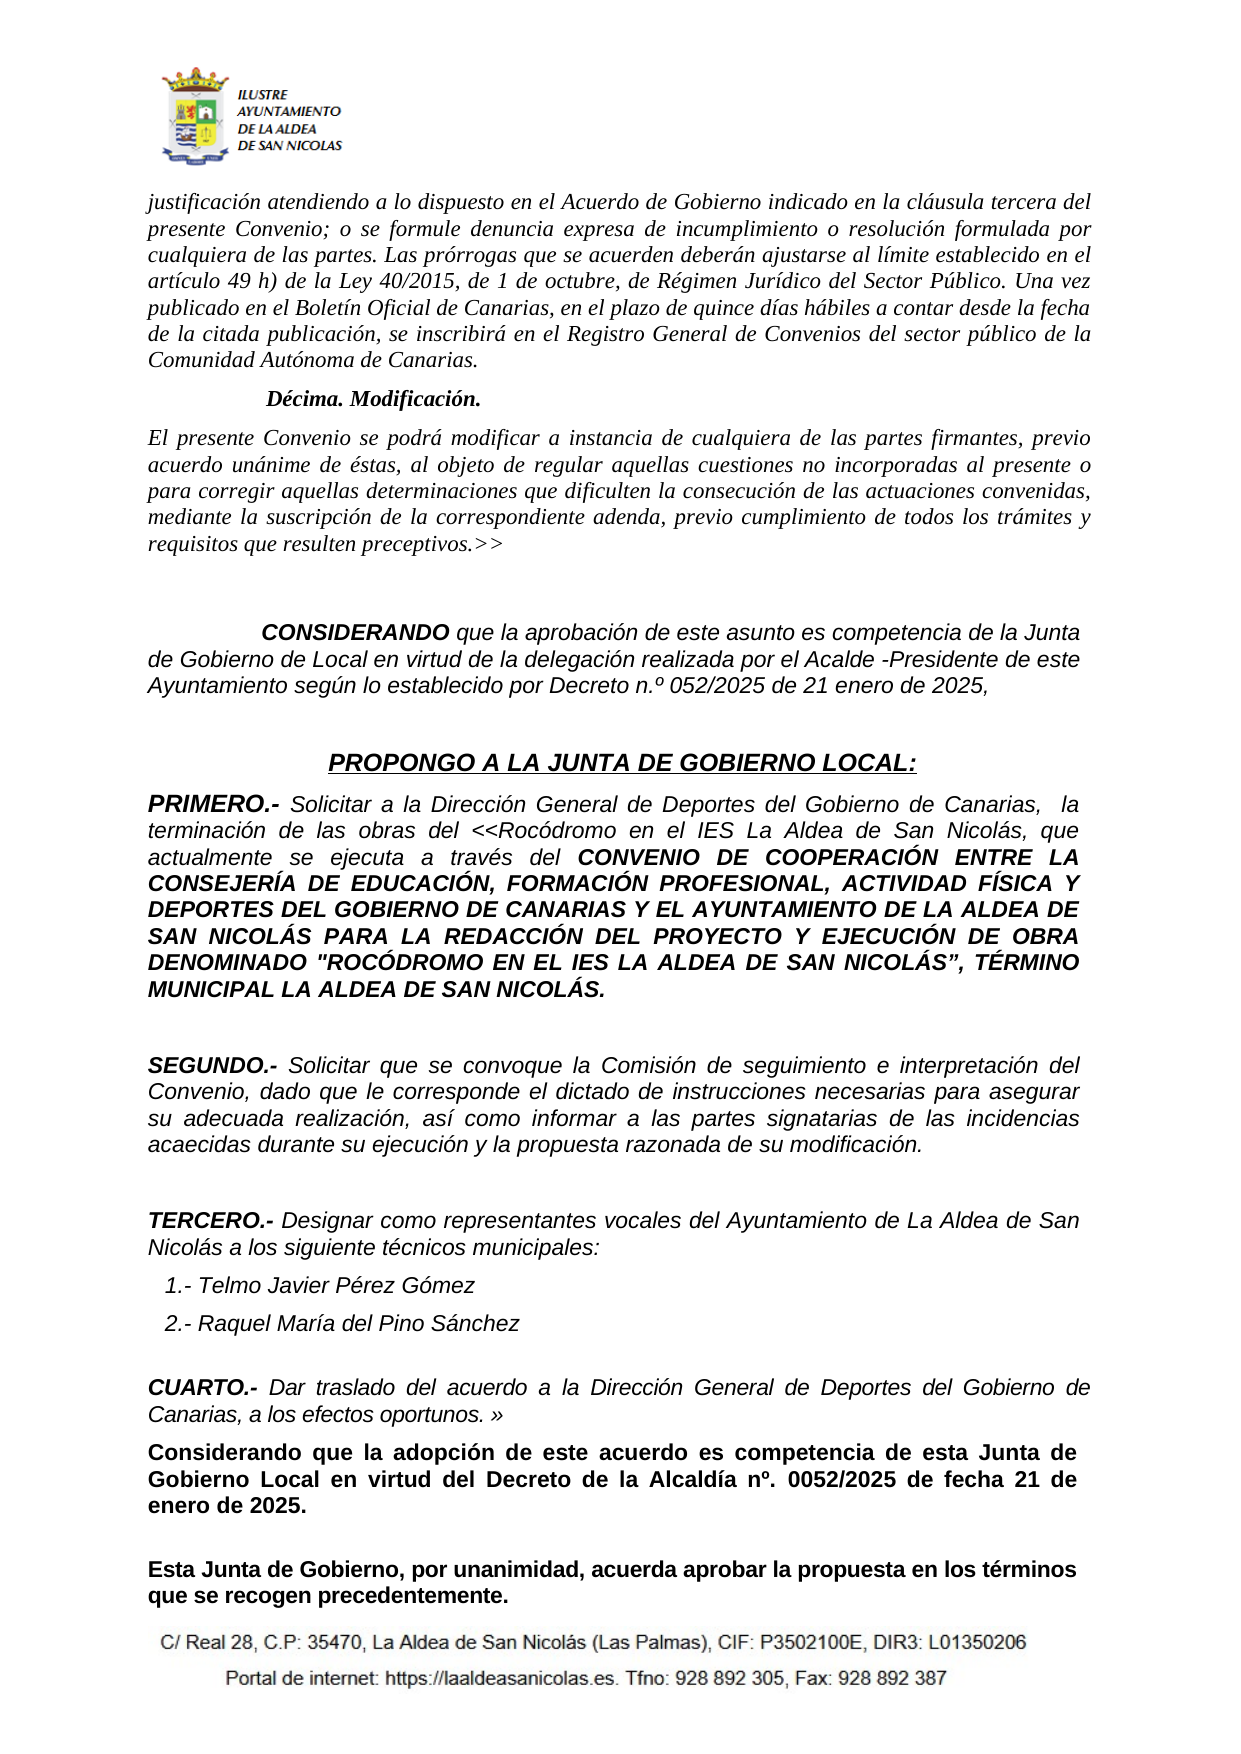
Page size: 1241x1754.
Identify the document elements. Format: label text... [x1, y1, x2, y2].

list PRIMERO.- Solicitar a la Dirección General de Deportes del Gobierno de Canarias, la terminación de las obras del <<Rocódromo en el IES La Aldea de San Nicolás, que actualmente se ejecuta a través del CONVENIO DE COOPERACIÓN ENTRE LA CONSEJERÍA DE EDUCACIÓN, FORMACIÓN PROFESIONAL, ACTIVIDAD FÍSICA Y DEPORTES DEL GOBIERNO DE CANARIAS Y EL AYUNTAMIENTO DE LA ALDEA DE SAN NICOLÁS PARA LA REDACCIÓN DEL PROYECTO Y EJECUCIÓN DE OBRA DENOMINADO "ROCÓDROMO EN EL IES LA ALDEA DE SAN NICOLÁS”, TÉRMINO MUNICIPAL LA ALDEA DE SAN NICOLÁS. [148, 789, 1080, 1002]
list SEGUNDO.- Solicitar que se convoque la Comisión de seguimiento e interpretación del Convenio, dado que le corresponde el dictado de instrucciones necesarias para asegurar su adecuada realización, así como informar a las partes signatarias de las incidencias acaecidas durante su ejecución y la propuesta razonada de su modificación. [148, 1052, 1080, 1157]
text Considerando que la adopción de este acuerdo es competencia de esta Junta de Gobierno Local en virtud del Decreto de la Alcaldía nº. 0052/2025 de fecha 21 de enero de 2025. [148, 1439, 1078, 1518]
text justificación atendiendo a lo dispuesto en el Acuerdo de Gobierno indicado en la cláusula tercera del presente Convenio; o se formule denuncia expresa de incumplimiento o resolución formulada por cualquiera de las partes. Las prórrogas que se acuerden deberán ajustarse al límite establecido en el artículo 49 h) de la Ley 40/2015, de 1 de octubre, de Régimen Jurídico del Sector Público. Una vez publicado en el Boletín Oficial de Canarias, en el plazo de quince días hábiles a contar desde la fecha de la citada publicación, se inscribirá en el Registro General de Convenios del sector público de la Comunidad Autónoma de Canarias. [148, 188, 1093, 373]
picture [148, 59, 358, 173]
list 2.- Raquel María del Pino Sánchez [164, 1310, 1080, 1336]
text Esta Junta de Gobierno, por unanimidad, acuerda aprobar la propuesta en los términos que se recogen precedentemente. [148, 1556, 1078, 1609]
picture [148, 1626, 1034, 1694]
list TERCERO.- Designar como representantes vocales del Ayuntamiento de La Aldea de San Nicolás a los siguiente técnicos municipales: [148, 1207, 1080, 1260]
text El presente Convenio se podrá modificar a instancia de cualquiera de las partes firmantes, previo acuerdo unánime de éstas, al objeto de regular aquellas cuestiones no incorporadas al presente o para corregir aquellas determinaciones que dificulten la consecución de las actuaciones convenidas, mediante la suscripción de la correspondiente adenda, previo cumplimiento de todos los trámites y requisitos que resulten preceptivos.>> [148, 424, 1093, 556]
text CUARTO.- Dar traslado del acuerdo a la Dirección General de Deportes del Gobierno de Canarias, a los efectos oportunos. » [148, 1374, 1093, 1427]
list 1.- Telmo Javier Pérez Gómez [164, 1272, 1080, 1298]
list PROPONGO A LA JUNTA DE GOBIERNO LOCAL: [164, 748, 1080, 777]
list CONSIDERANDO que la aprobación de este asunto es competencia de la Junta de Gobierno de Local en virtud de la delegación realizada por el Acalde -Presidente de este Ayuntamiento según lo establecido por Decreto n.º 052/2025 de 21 enero de 2025, [148, 619, 1080, 698]
text Décima. Modificación. [148, 385, 1093, 412]
